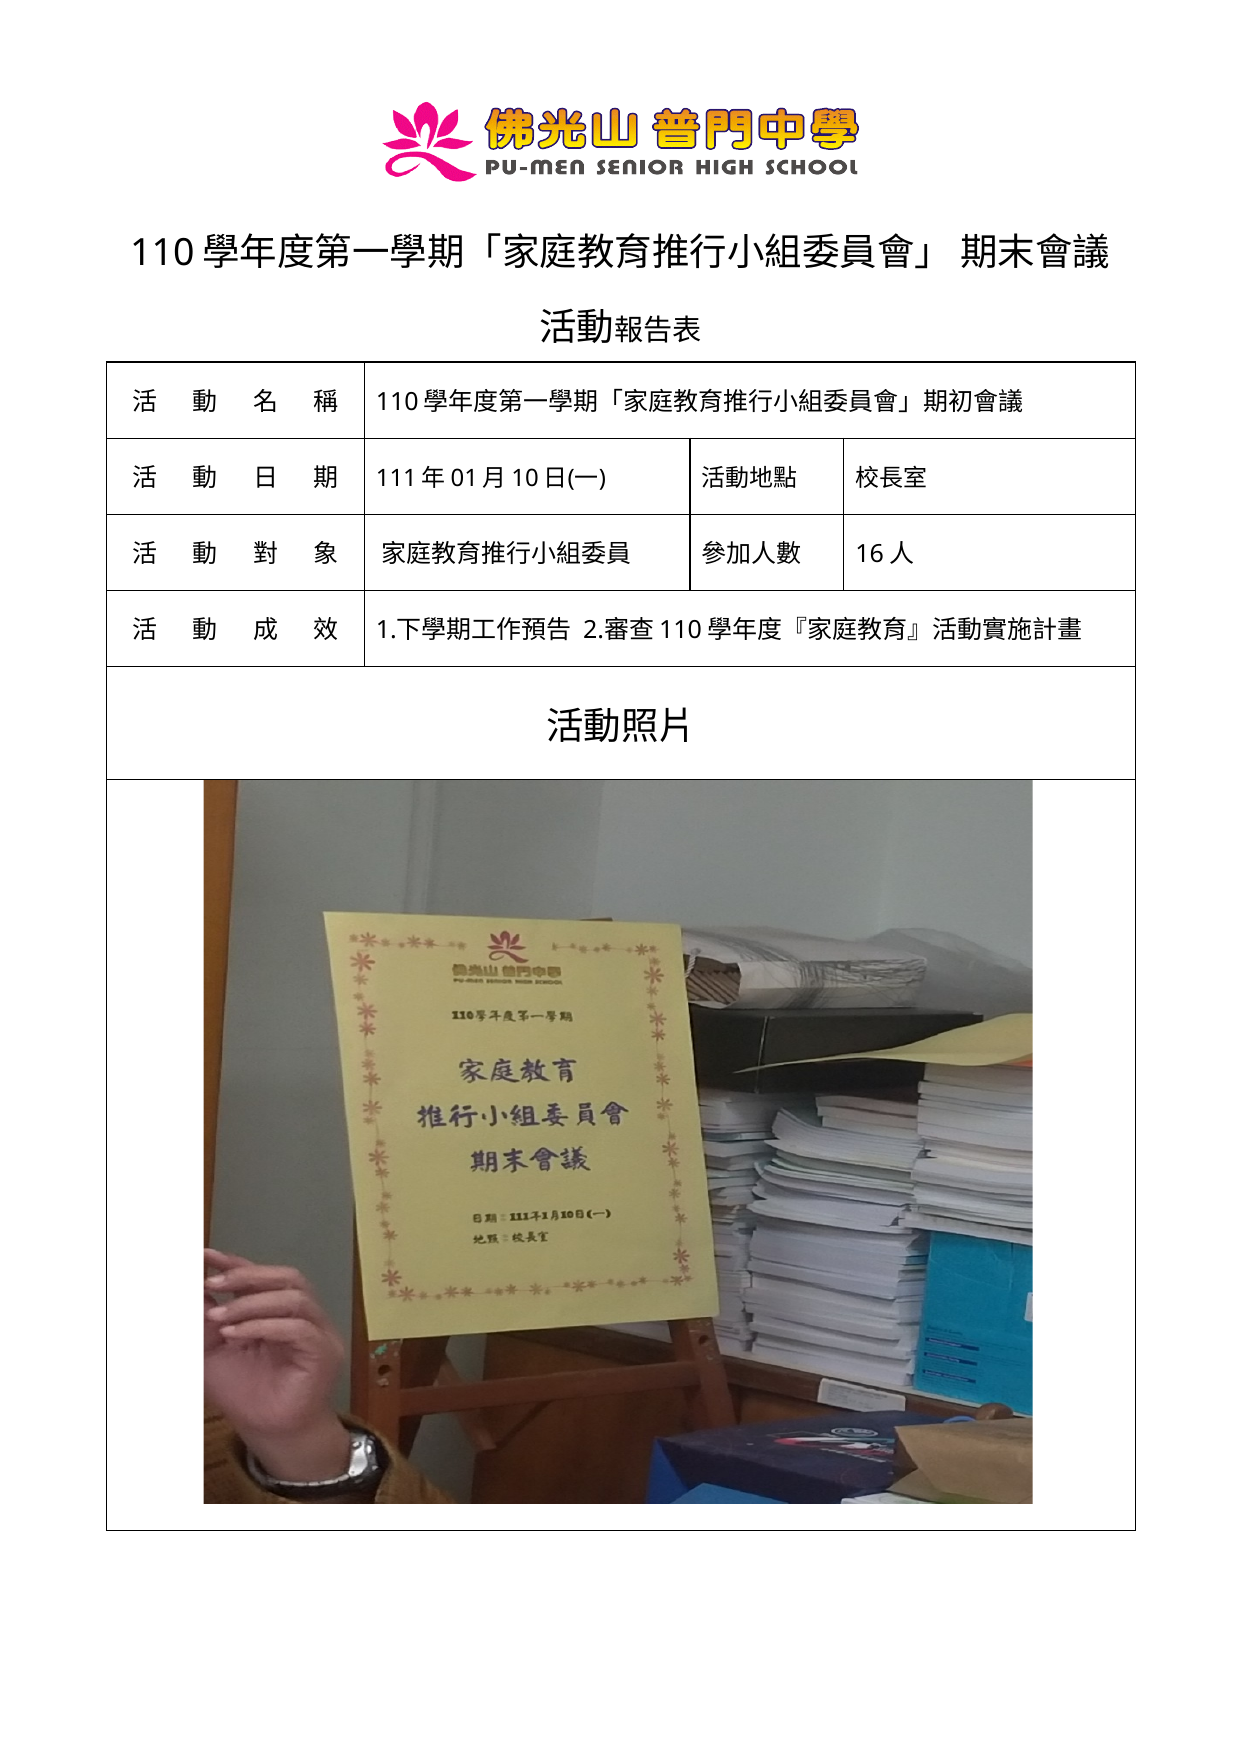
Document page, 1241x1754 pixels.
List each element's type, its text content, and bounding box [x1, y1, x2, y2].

table_cell [107, 780, 1135, 1530]
picture [203, 780, 1033, 1504]
table_header 110學年度第一學期「家庭教育推行小組委員會」期初會議 [365, 363, 1135, 437]
table_cell 參加人數 [691, 515, 843, 589]
picture [378, 98, 862, 185]
table_cell 1.下學期工作預告 2.審查110學年度『家庭教育』活動實施計畫 [365, 591, 1135, 666]
table_cell 活動地點 [691, 439, 843, 513]
table_cell 活動對象 [107, 515, 364, 589]
table_cell 家庭教育推行小組委員 [365, 515, 689, 589]
text 活動報告表 [118, 286, 1122, 361]
text 110學年度第一學期「家庭教育推行小組委員會」 期末會議 [118, 211, 1122, 286]
table_cell 活動成效 [107, 591, 364, 666]
table_cell 16人 [844, 515, 1135, 589]
table_header 活動名稱 [107, 363, 364, 437]
table_cell 活動日期 [107, 439, 364, 513]
table_cell 校長室 [844, 439, 1135, 513]
table_cell 活動照片 [107, 667, 1135, 779]
table_cell 111年01月10日(一) [365, 439, 689, 513]
